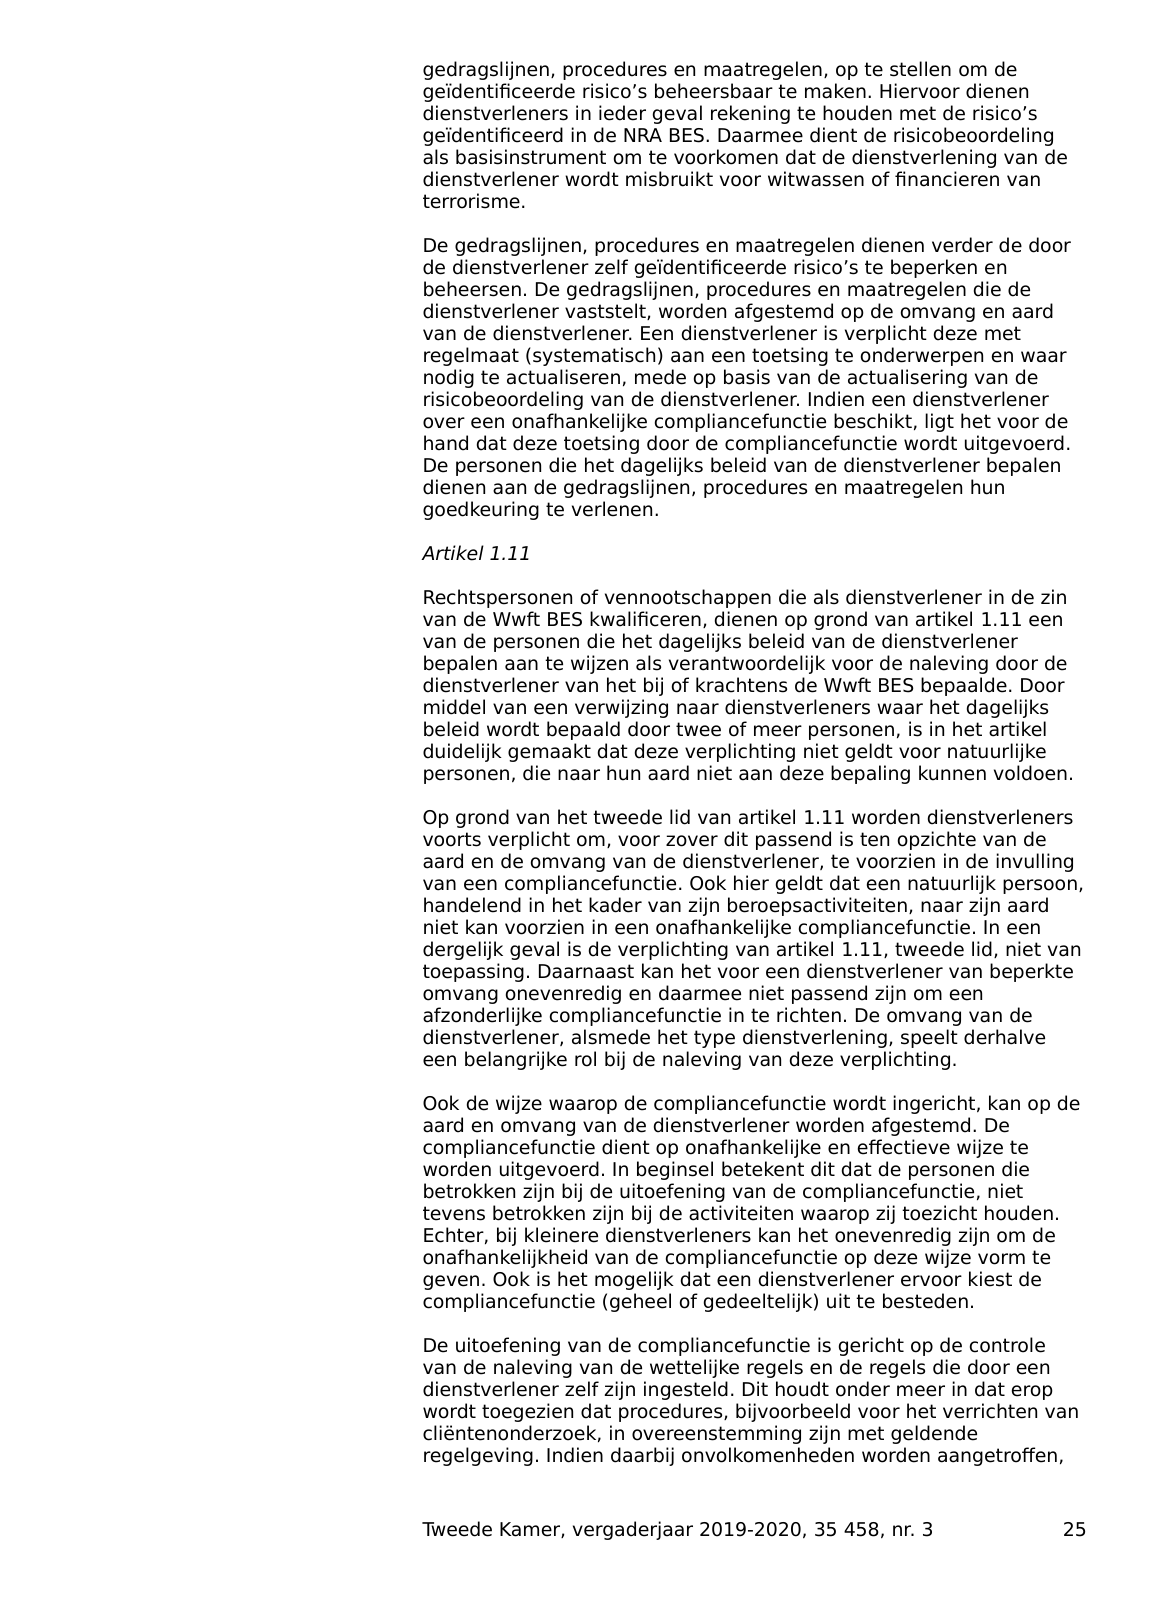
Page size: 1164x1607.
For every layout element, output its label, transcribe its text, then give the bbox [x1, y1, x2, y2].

text De uitoefening van de compliancefunctie is gericht op de controle van de naleving van de wettelijke regels en de regels die door een dienstverlener zelf zijn ingesteld. Dit houdt onder meer in dat erop wordt toegezien dat procedures, bijvoorbeeld voor het verrichten van cliëntenonderzoek, in overeenstemming zijn met geldende regelgeving. Indien daarbij onvolkomenheden worden aangetroffen, [422, 1335, 1087, 1467]
text Op grond van het tweede lid van artikel 1.11 worden dienstverleners voorts verplicht om, voor zover dit passend is ten opzichte van de aard en de omvang van de dienstverlener, te voorzien in de invulling van een compliancefunctie. Ook hier geldt dat een natuurlijk persoon, handelend in het kader van zijn beroepsactiviteiten, naar zijn aard niet kan voorzien in een onafhankelijke compliancefunctie. In een dergelijk geval is de verplichting van artikel 1.11, tweede lid, niet van toepassing. Daarnaast kan het voor een dienstverlener van beperkte omvang onevenredig en daarmee niet passend zijn om een afzonderlijke compliancefunctie in te richten. De omvang van de dienstverlener, alsmede het type dienstverlening, speelt derhalve een belangrijke rol bij de naleving van deze verplichting. [422, 807, 1087, 1071]
text gedragslijnen, procedures en maatregelen, op te stellen om de geïdentificeerde risico’s beheersbaar te maken. Hiervoor dienen dienstverleners in ieder geval rekening te houden met de risico’s geïdentificeerd in de NRA BES. Daarmee dient de risicobeoordeling als basisinstrument om te voorkomen dat de dienstverlening van de dienstverlener wordt misbruikt voor witwassen of financieren van terrorisme. [422, 59, 1087, 213]
text Ook de wijze waarop de compliancefunctie wordt ingericht, kan op de aard en omvang van de dienstverlener worden afgestemd. De compliancefunctie dient op onafhankelijke en effectieve wijze te worden uitgevoerd. In beginsel betekent dit dat de personen die betrokken zijn bij de uitoefening van de compliancefunctie, niet tevens betrokken zijn bij de activiteiten waarop zij toezicht houden. Echter, bij kleinere dienstverleners kan het onevenredig zijn om de onafhankelijkheid van de compliancefunctie op deze wijze vorm te geven. Ook is het mogelijk dat een dienstverlener ervoor kiest de compliancefunctie (geheel of gedeeltelijk) uit te besteden. [422, 1093, 1087, 1313]
text De gedragslijnen, procedures en maatregelen dienen verder de door de dienstverlener zelf geïdentificeerde risico’s te beperken en beheersen. De gedragslijnen, procedures en maatregelen die de dienstverlener vaststelt, worden afgestemd op de omvang en aard van de dienstverlener. Een dienstverlener is verplicht deze met regelmaat (systematisch) aan een toetsing te onderwerpen en waar nodig te actualiseren, mede op basis van de actualisering van de risicobeoordeling van de dienstverlener. Indien een dienstverlener over een onafhankelijke compliancefunctie beschikt, ligt het voor de hand dat deze toetsing door de compliancefunctie wordt uitgevoerd. De personen die het dagelijks beleid van de dienstverlener bepalen dienen aan de gedragslijnen, procedures en maatregelen hun goedkeuring te verlenen. [422, 235, 1087, 521]
text Rechtspersonen of vennootschappen die als dienstverlener in de zin van de Wwft BES kwalificeren, dienen op grond van artikel 1.11 een van de personen die het dagelijks beleid van de dienstverlener bepalen aan te wijzen als verantwoordelijk voor de naleving door de dienstverlener van het bij of krachtens de Wwft BES bepaalde. Door middel van een verwijzing naar dienstverleners waar het dagelijks beleid wordt bepaald door twee of meer personen, is in het artikel duidelijk gemaakt dat deze verplichting niet geldt voor natuurlijke personen, die naar hun aard niet aan deze bepaling kunnen voldoen. [422, 587, 1087, 785]
subtitle Artikel 1.11 [422, 543, 1087, 565]
